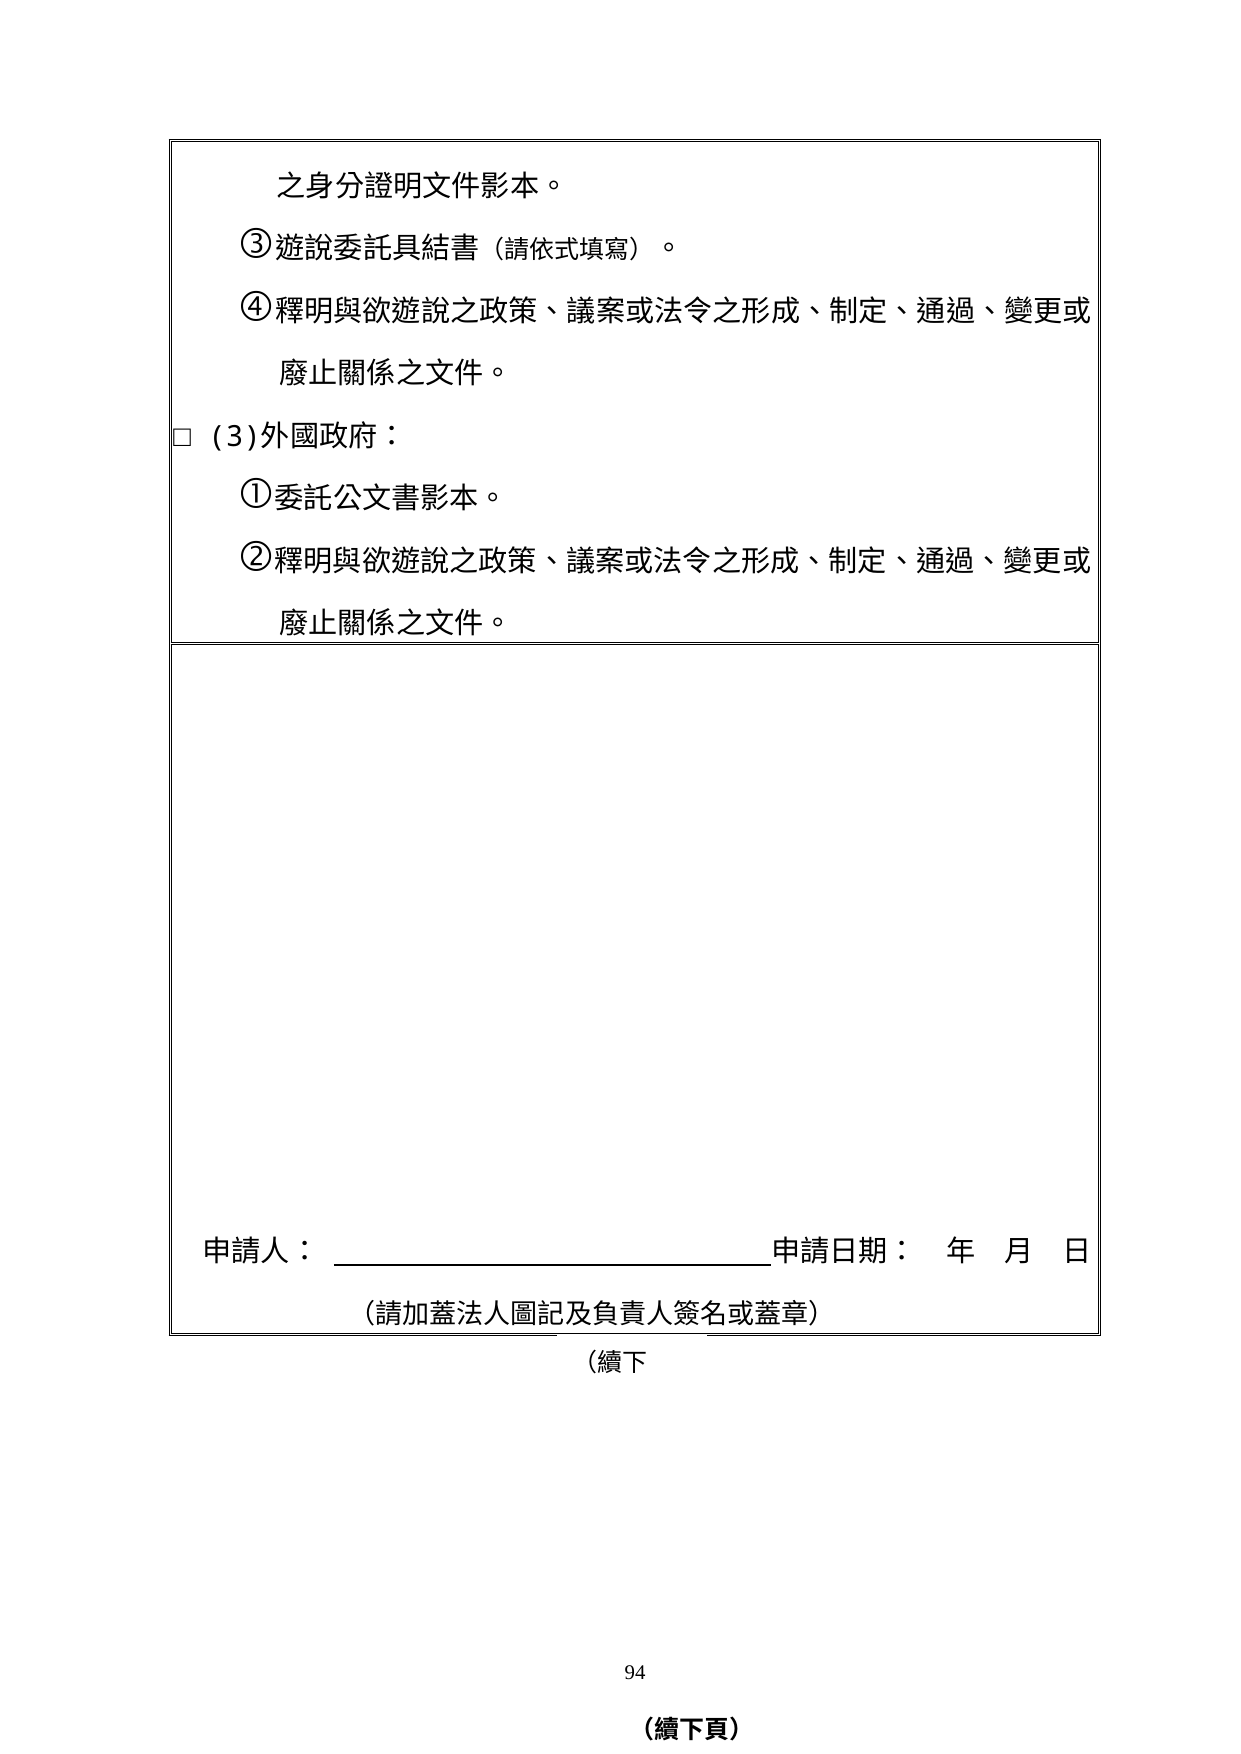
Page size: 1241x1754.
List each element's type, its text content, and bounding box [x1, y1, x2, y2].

text （續下頁） [572, 1343, 692, 1375]
table_cell 申請人： 申請日期： 年 月 日 （請加蓋法人圖記及負責人簽名或蓋章） [172, 645, 1098, 1332]
table_cell 之身分證明文件影本。 遊說委託具結書（請依式填寫）。 釋明與欲遊說之政策、議案或法令之形成、制定、通過、變更或廢止關係之文件。 □ (3)外國政府： 委託公文書影本。 釋明與欲遊說之政策、議案或法令之形成、制定、通過、變更或廢止關係之文件。 [172, 142, 1098, 642]
text （續下頁） [554, 1710, 814, 1746]
